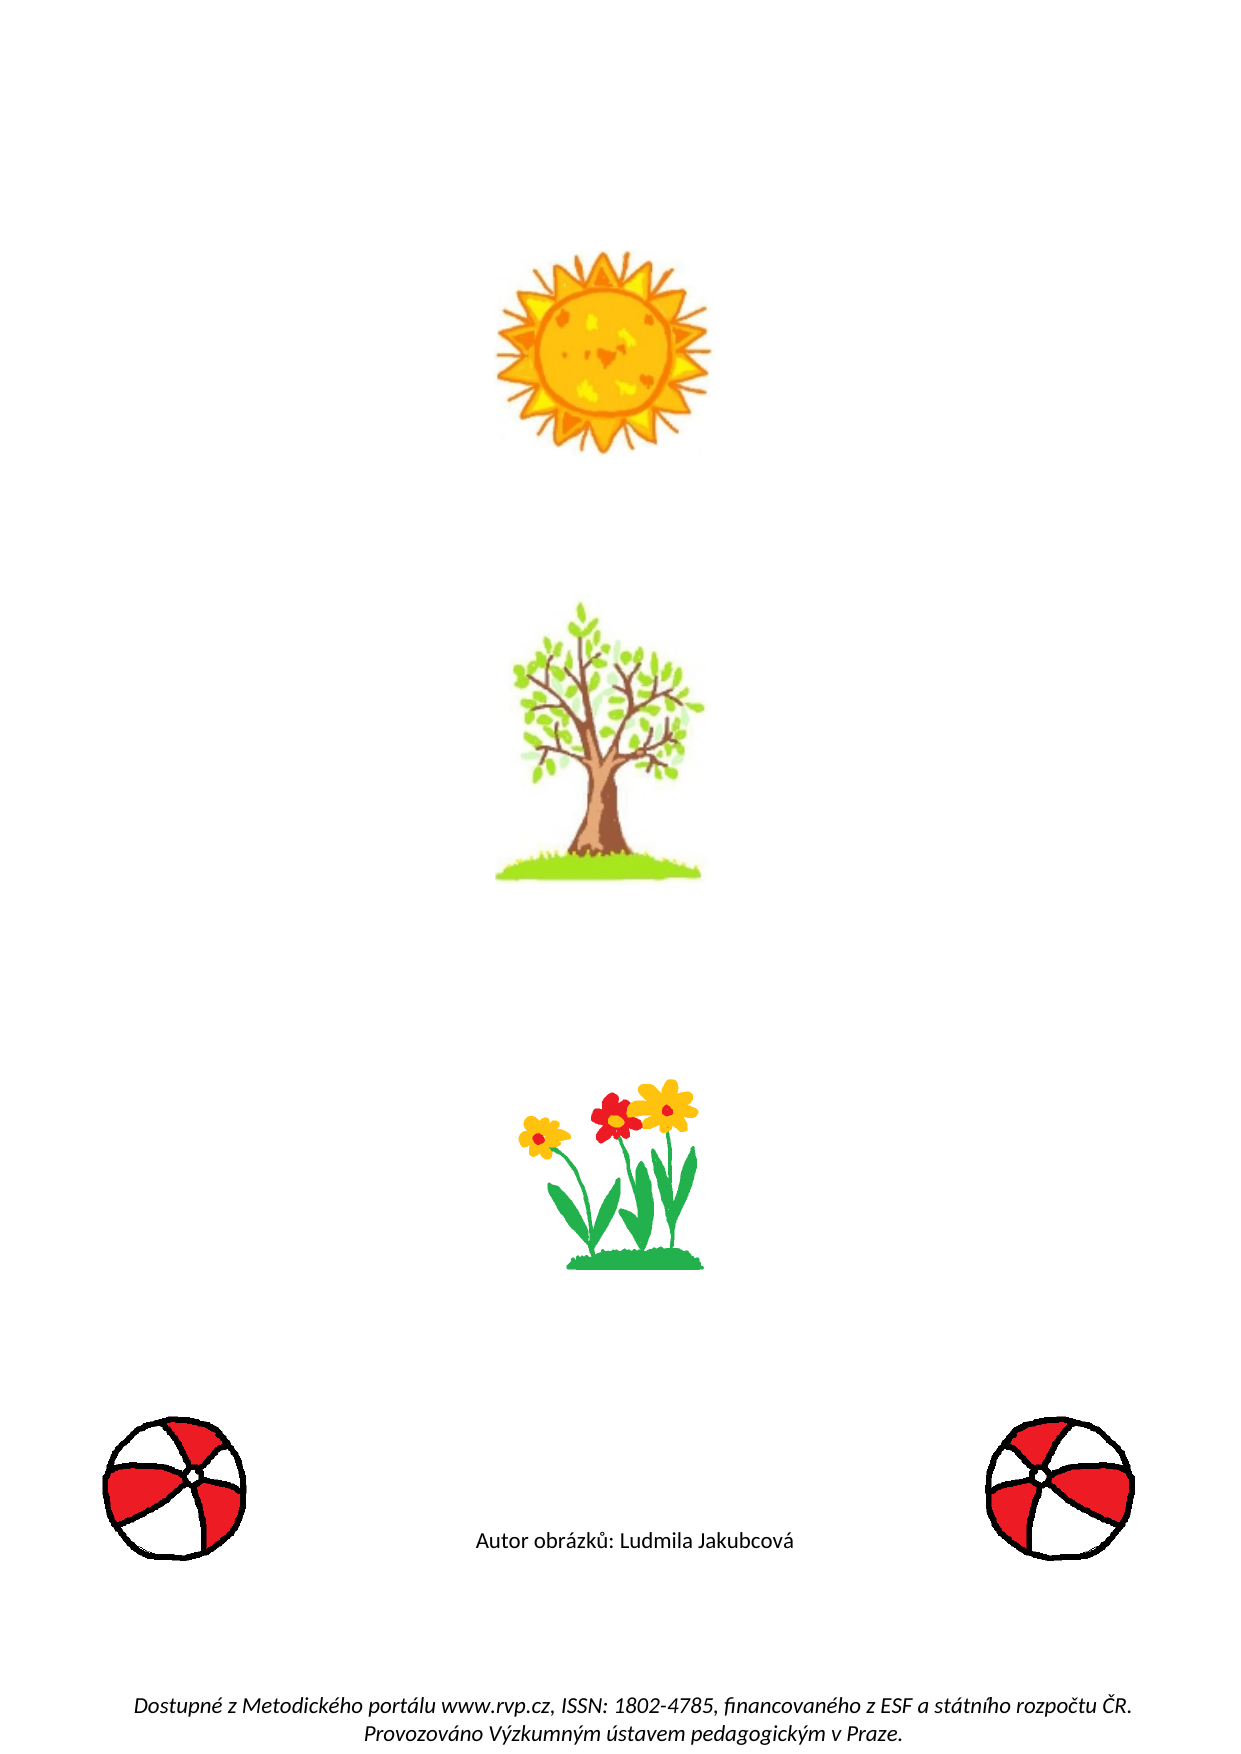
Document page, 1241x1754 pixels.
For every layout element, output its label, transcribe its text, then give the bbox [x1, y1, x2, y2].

picture [494, 586, 716, 896]
picture [494, 1050, 723, 1289]
picture [967, 1412, 1155, 1580]
text Autor obrázků: Ludmila Jakubcová [264, 1526, 966, 1554]
picture [82, 1412, 263, 1580]
picture [493, 250, 716, 457]
